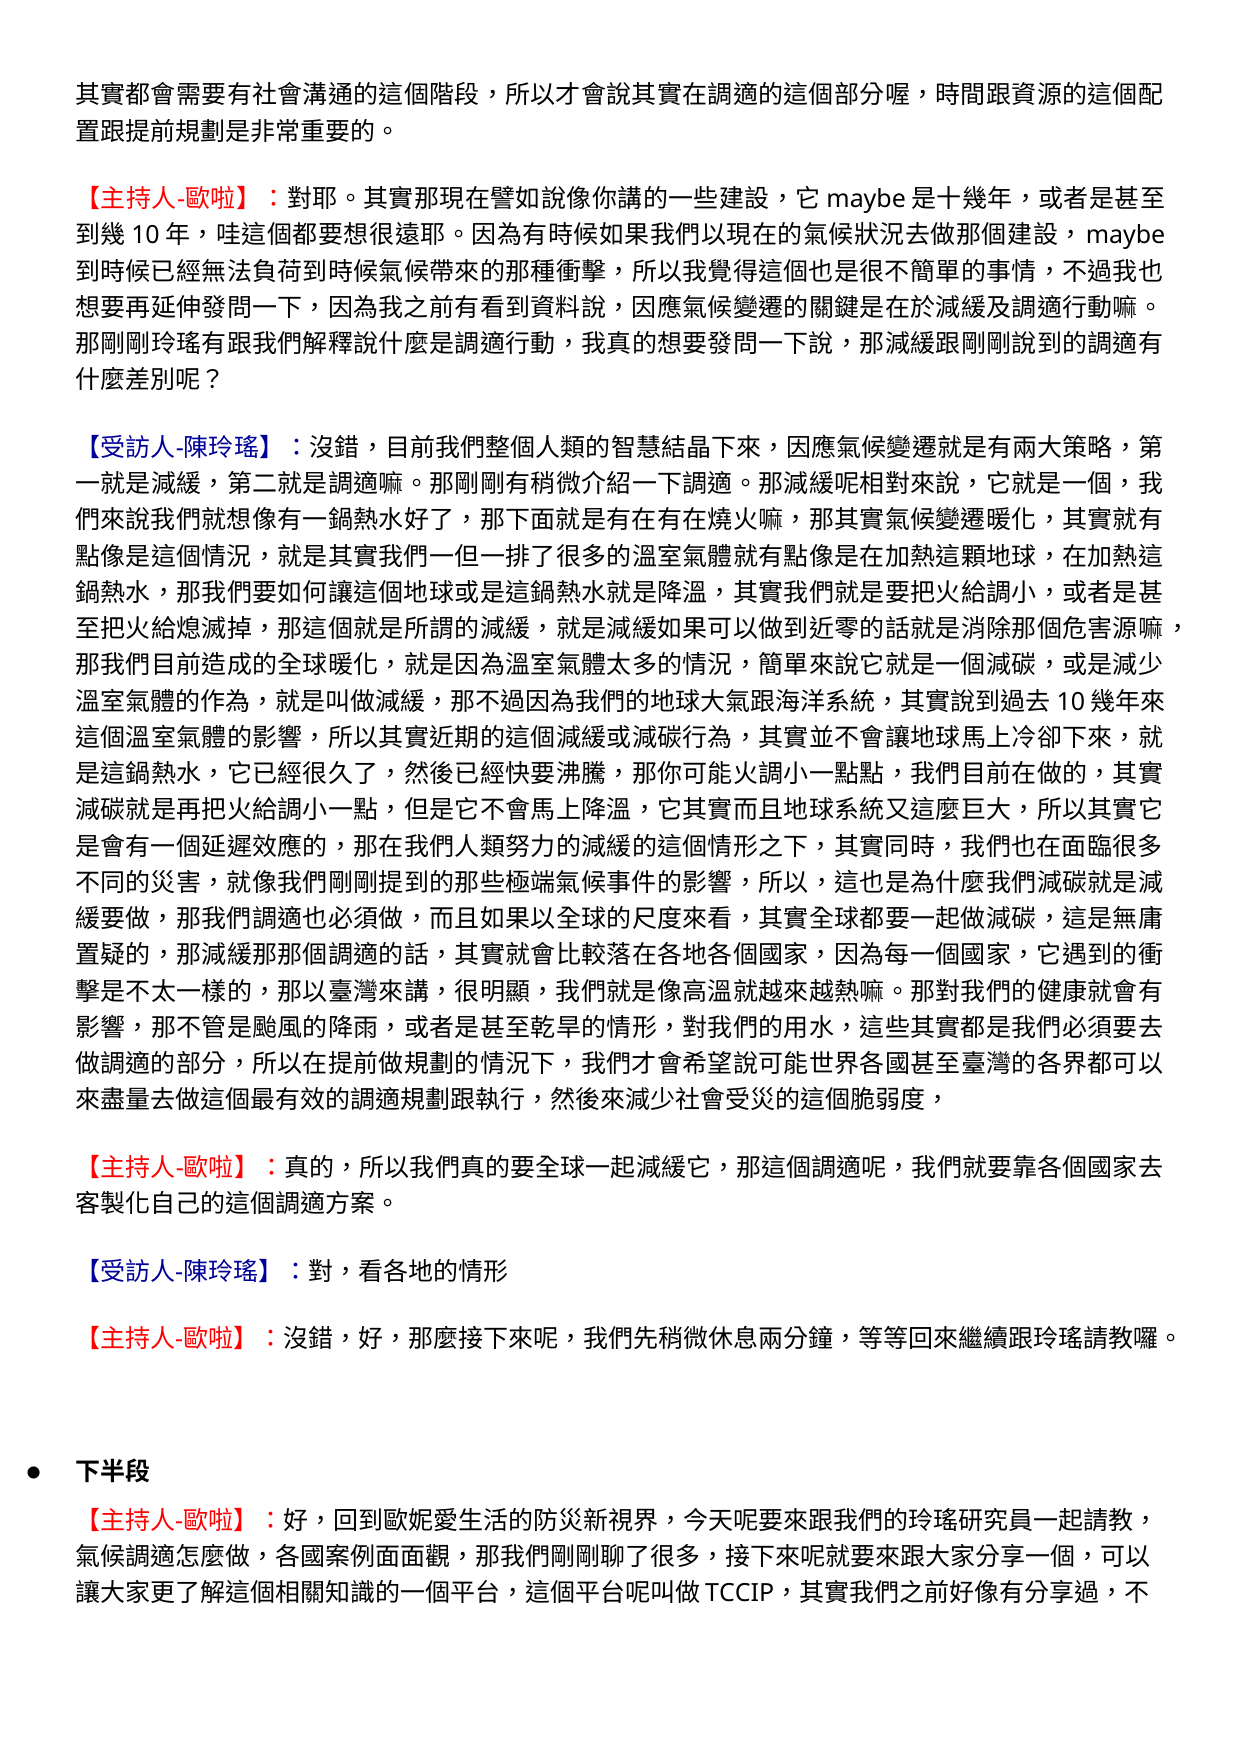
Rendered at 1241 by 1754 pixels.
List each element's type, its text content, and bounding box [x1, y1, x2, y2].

subtitle 【主持人-歐啦】：對耶。其實那現在譬如說像你講的一些建設，它maybe是十幾年，或者是甚至到幾10年，哇這個都要想很遠耶。因為有時候如果我們以現在的氣候狀況去做那個建設，maybe到時候已經無法負荷到時候氣候帶來的那種衝擊，所以我覺得這個也是很不簡單的事情，不過我也想要再延伸發問一下，因為我之前有看到資料說，因應氣候變遷的關鍵是在於減緩及調適行動嘛。那剛剛玲瑤有跟我們解釋說什麼是調適行動，我真的想要發問一下說，那減緩跟剛剛說到的調適有什麼差別呢？ [75, 179, 1165, 396]
subtitle 【主持人-歐啦】：真的，所以我們真的要全球一起減緩它，那這個調適呢，我們就要靠各個國家去客製化自己的這個調適方案。 [75, 1147, 1165, 1220]
subtitle 【受訪人-陳玲瑤】：好，那一般我們講到調適，一般聽到調適這個名詞，可能就會想到是不是因為我們遇到什麼困境啊或是遇到什麼問題，所以我們要來調適一下心態、調適一下做法。其實遇到氣候變遷所帶來的這些災害或是衝擊，其實我們一樣也是要跟著去調適，不管是心態或思維或是做法上，其實我們也都要隨著這個變動的氣候來做一個調適的一個作為或者是思維這樣子，那由於氣候變遷它是現在進行式，所以我們其實也都越來越有感一些極端氣候事件的一些發生，它已經在進行了，然後，再加上我們去推估未來它其實因為隨著這個暖化加劇排放的溫室氣體加劇，其實暖化會更嚴重，所以如果我們把時間軸拉長來看，除了我們近期必須要因應已經在發生的這些災害或是極端事件之外，其實我們還要去應用我們的科學資訊去推估，去大約去瞭解說世紀中或是世紀末的暖化情形大概會是怎麼樣，那它對於各個部門或是領域可能會有哪一個部分的衝擊，那所以簡單的來說，剛剛講的落落長一串，簡單來說，其實調適就是致力於管理氣候變遷的衝擊，然後來也因應不同時期的負面影響，因為氣候變遷它其實是要拉一個時間尺度高一點，所以長一點，所以我們都會有講到世紀中啊或是世紀末這樣子的一個時間的尺度，那我們說調適，其實它就是一個管理氣候變遷的衝擊的一個算是思維嘛。那究竟要如何來管理，那管理的我們大部分像看到國際上有非常多的方法學，那其實但是大概不出兩個階段，第一個階段其實是風險評估要去評估一下，現在的這個風險大概是怎麼樣可能遇到災害會是哪一些類型、頻率啊之類的，然後接著去評估未來，依據我們的科學資訊去評估，可能世紀中或是世紀末，我們大約可能會遇到什麼樣的一個氣候的情形，所以第一階段會大概是落在風險評估。那第二階段呢，就是根據這個評估的結果來做調適，所以它的邏輯大概會是這樣子，我們先做一個評估，然後再去發展後面的調適的，不管是計畫或行動啊，然後根據可能我們的資源，我們可能我們世紀中，大概會預料可能對我們的城市或者是我們的土地有產生什麼樣的影響，那我們在目前這個時間點究竟是要做什麼規劃，因為有一些可能重大建設或是政策，它其實需要發酵期的，它不是說我世紀中了我再來做什麼，或是可能二三十年以後，我再來做什麼，有時候可能會沒辦法就是立即生效，有些重大設施你可能需要好幾10年才能建造的嘛，或是政策，其實都會需要有社會溝通的這個階段，所以才會說其實在調適的這個部分喔，時間跟資源的這個配置跟提前規劃是非常重要的。 [75, 75, 1165, 147]
subtitle 【受訪人-陳玲瑤】：沒錯，目前我們整個人類的智慧結晶下來，因應氣候變遷就是有兩大策略，第一就是減緩，第二就是調適嘛。那剛剛有稍微介紹一下調適。那減緩呢相對來說，它就是一個，我們來說我們就想像有一鍋熱水好了，那下面就是有在有在燒火嘛，那其實氣候變遷暖化，其實就有點像是這個情況，就是其實我們一但一排了很多的溫室氣體就有點像是在加熱這顆地球，在加熱這鍋熱水，那我們要如何讓這個地球或是這鍋熱水就是降溫，其實我們就是要把火給調小，或者是甚至把火給熄滅掉，那這個就是所謂的減緩，就是減緩如果可以做到近零的話就是消除那個危害源嘛，那我們目前造成的全球暖化，就是因為溫室氣體太多的情況，簡單來說它就是一個減碳，或是減少溫室氣體的作為，就是叫做減緩，那不過因為我們的地球大氣跟海洋系統，其實說到過去10幾年來這個溫室氣體的影響，所以其實近期的這個減緩或減碳行為，其實並不會讓地球馬上冷卻下來，就是這鍋熱水，它已經很久了，然後已經快要沸騰，那你可能火調小一點點，我們目前在做的，其實減碳就是再把火給調小一點，但是它不會馬上降溫，它其實而且地球系統又這麼巨大，所以其實它是會有一個延遲效應的，那在我們人類努力的減緩的這個情形之下，其實同時，我們也在面臨很多不同的災害，就像我們剛剛提到的那些極端氣候事件的影響，所以，這也是為什麼我們減碳就是減緩要做，那我們調適也必須做，而且如果以全球的尺度來看，其實全球都要一起做減碳，這是無庸置疑的，那減緩那那個調適的話，其實就會比較落在各地各個國家，因為每一個國家，它遇到的衝擊是不太一樣的，那以臺灣來講，很明顯，我們就是像高溫就越來越熱嘛。那對我們的健康就會有影響，那不管是颱風的降雨，或者是甚至乾旱的情形，對我們的用水，這些其實都是我們必須要去做調適的部分，所以在提前做規劃的情況下，我們才會希望說可能世界各國甚至臺灣的各界都可以來盡量去做這個最有效的調適規劃跟執行，然後來減少社會受災的這個脆弱度， [75, 427, 1165, 1116]
subtitle 【主持人-歐啦】：沒錯，好，那麼接下來呢，我們先稍微休息兩分鐘，等等回來繼續跟玲瑤請教囉。 [75, 1319, 1165, 1355]
list 下半段 [26, 1452, 1165, 1488]
subtitle 【受訪人-陳玲瑤】：對，看各地的情形 [75, 1251, 1165, 1287]
subtitle 【主持人-歐啦】：好，回到歐妮愛生活的防災新視界，今天呢要來跟我們的玲瑤研究員一起請教，氣候調適怎麼做，各國案例面面觀，那我們剛剛聊了很多，接下來呢就要來跟大家分享一個，可以讓大家更了解這個相關知識的一個平台，這個平台呢叫做TCCIP，其實我們之前好像有分享過，不 [75, 1500, 1165, 1609]
